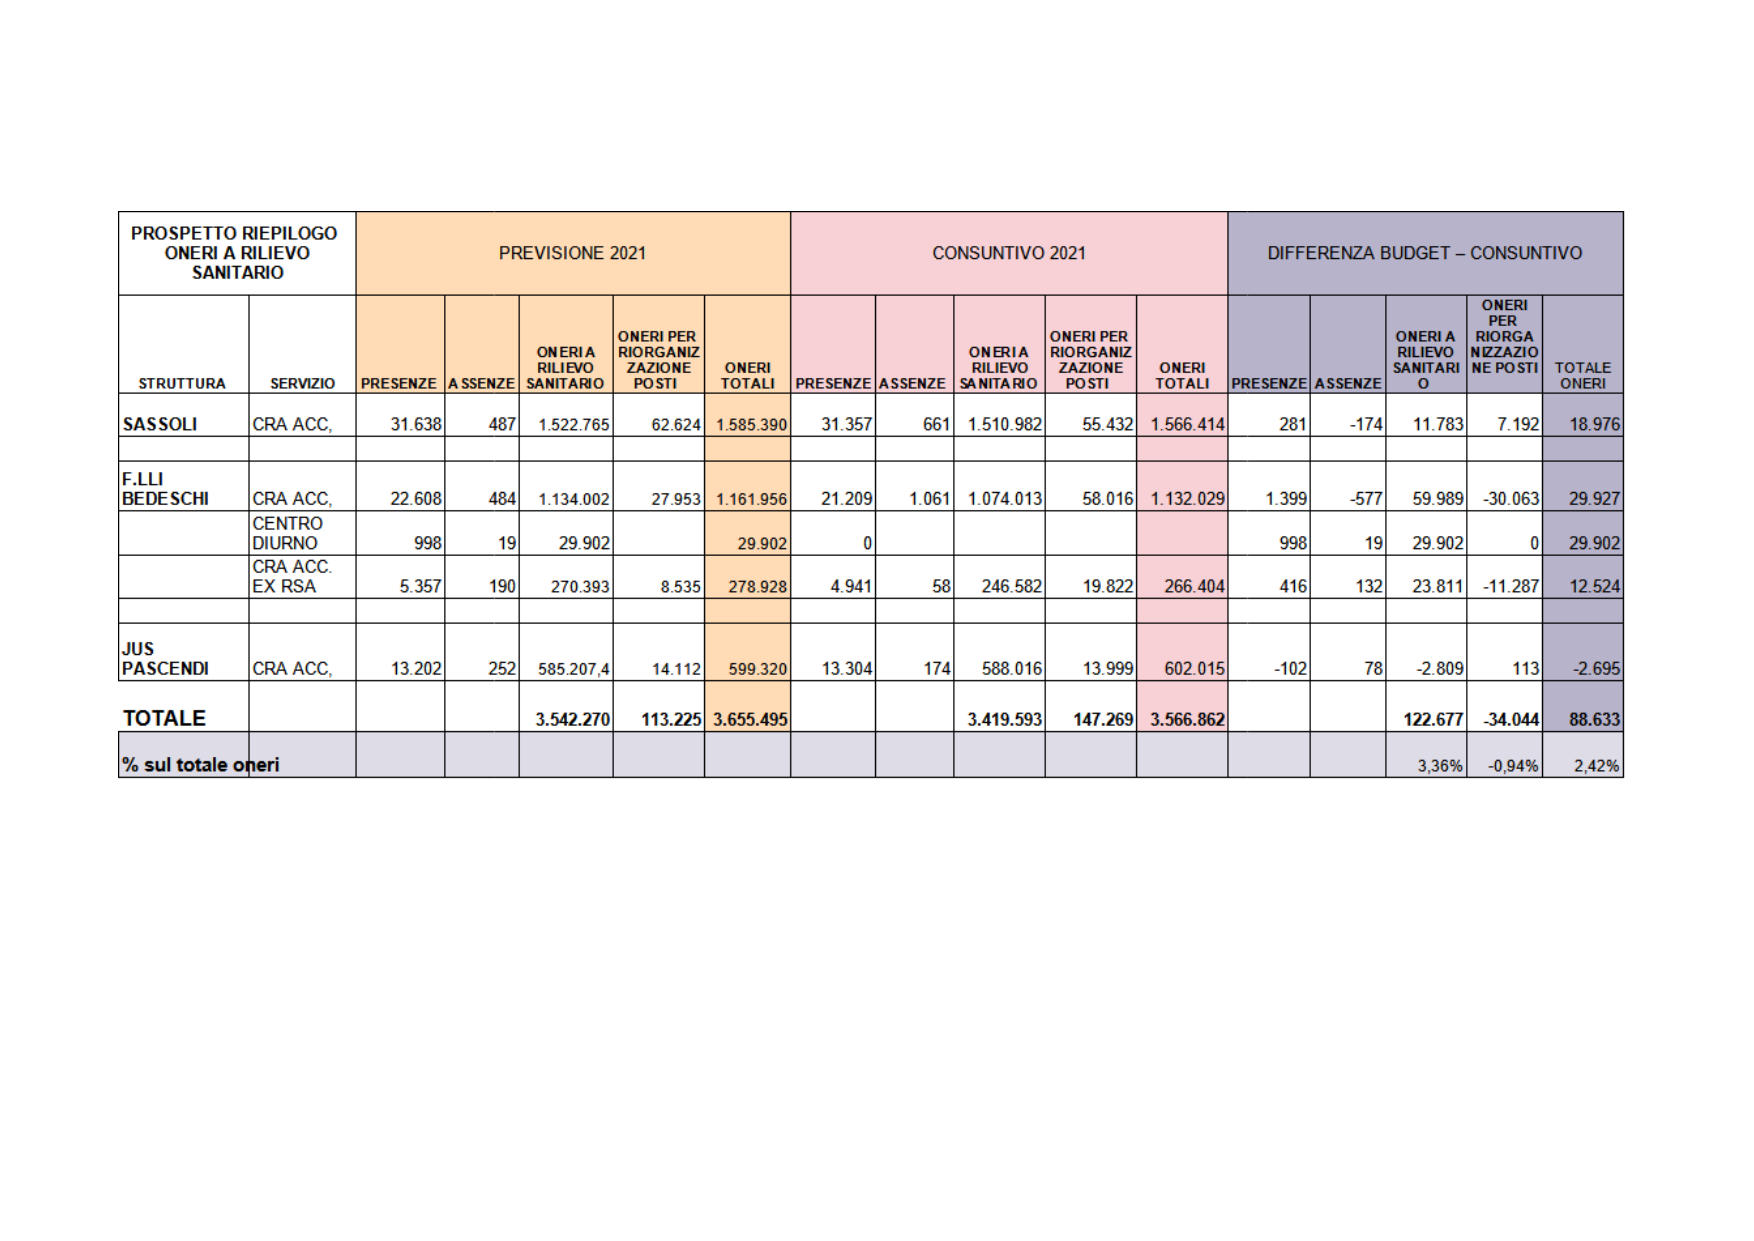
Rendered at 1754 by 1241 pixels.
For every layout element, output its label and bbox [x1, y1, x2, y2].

picture [118, 211, 1636, 786]
